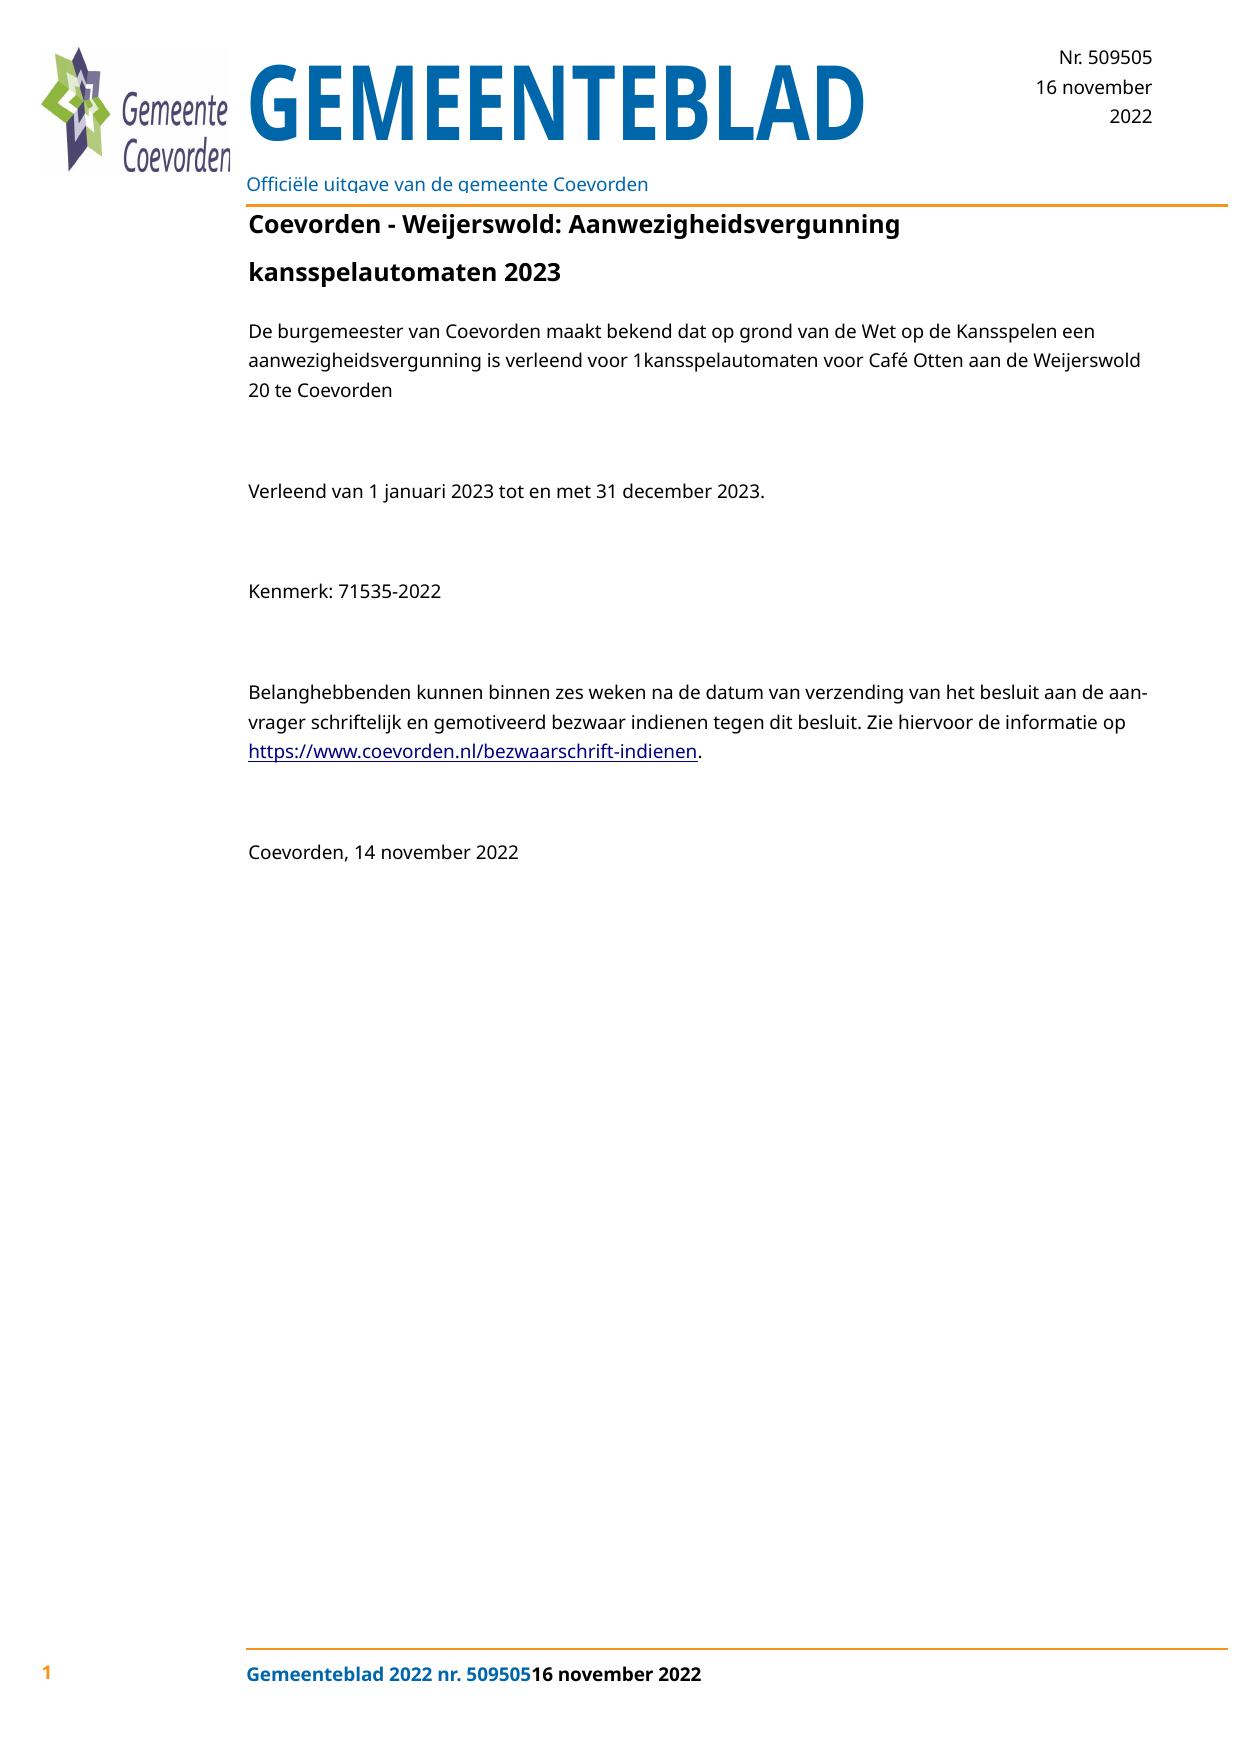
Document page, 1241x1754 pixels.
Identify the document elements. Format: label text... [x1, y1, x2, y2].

text Verleend van 1 januari 2023 tot en met 31 december 2023. [248, 478, 1152, 504]
picture [41, 47, 231, 172]
text De burgemeester van Coevorden maakt bekend dat op grond van de Wet op de Kansspelen een aanwezigheidsvergunning is verleend voor 1kansspelautomaten voor Café Otten aan de Weijerswold 20 te Coevorden [248, 318, 1152, 403]
text Kenmerk: 71535-2022 [248, 579, 1152, 604]
text Coevorden, 14 november 2022 [248, 839, 1152, 865]
text Belanghebbenden kunnen binnen zes weken na de datum van verzending van het besluit aan de aan-vrager schriftelijk en gemotiveerd bezwaar indienen tegen dit besluit. Zie hiervoor de informatie op https://www.coevorden.nl/bezwaarschrift-indienen. [248, 679, 1152, 764]
text Coevorden - Weijerswold: Aanwezigheidsvergunning kansspelautomaten 2023 [248, 207, 1152, 288]
